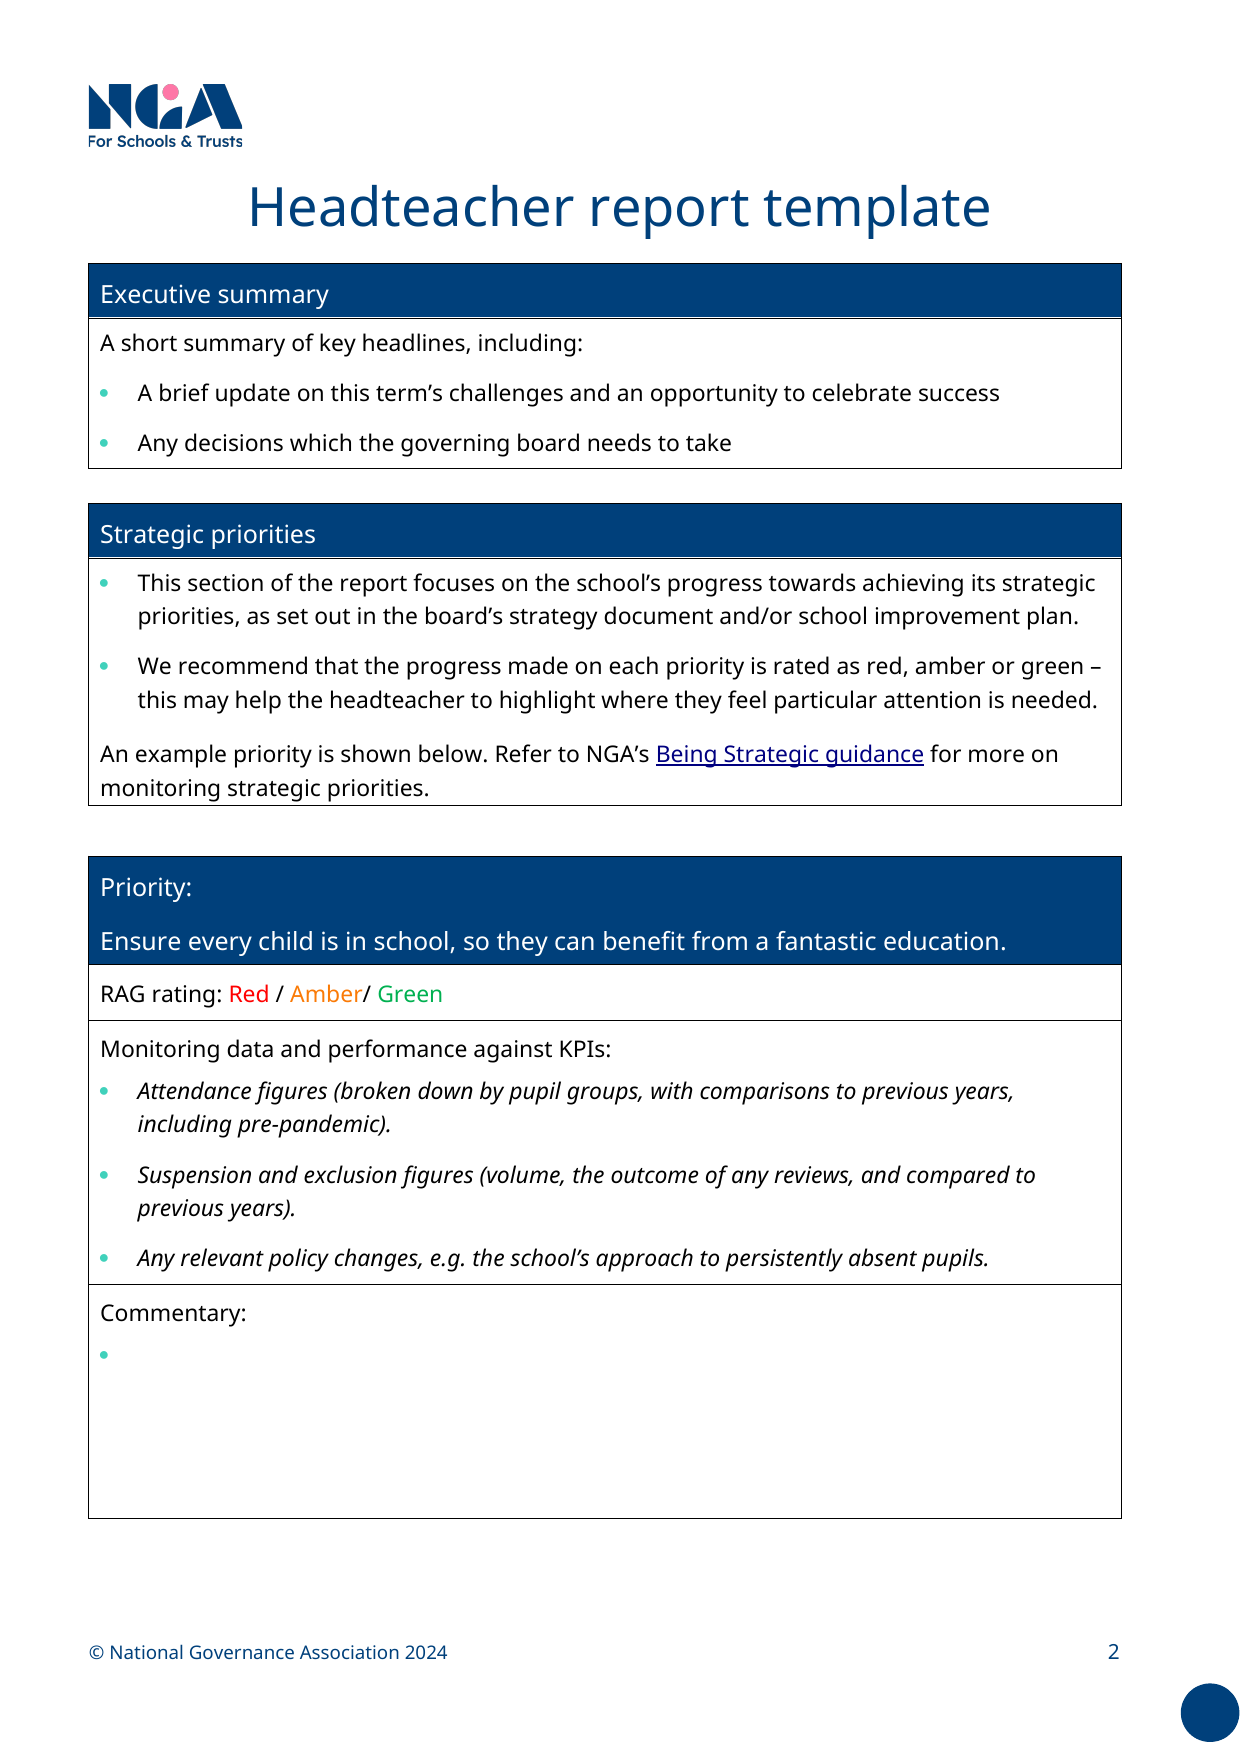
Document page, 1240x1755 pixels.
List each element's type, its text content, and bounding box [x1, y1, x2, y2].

table_header Strategic priorities [89, 504, 1121, 557]
table_cell Monitoring data and performance against KPIs: Attendance figures (broken down by pupil groups, with comparisons to previous years, including pre-pandemic). Suspension and exclusion figures (volume, the outcome of any reviews, and compared to previous years). Any relevant policy changes, e.g. the school’s approach to persistently absent pupils. [89, 1021, 1121, 1283]
table_cell A short summary of key headlines, including: A brief update on this term’s challenges and an opportunity to celebrate success Any decisions which the governing board needs to take [89, 319, 1121, 468]
table_header Executive summary [89, 264, 1121, 317]
table_cell This section of the report focuses on the school’s progress towards achieving its strategic priorities, as set out in the board’s strategy document and/or school improvement plan. We recommend that the progress made on each priority is rated as red, amber or green – this may help the headteacher to highlight where they feel particular attention is needed. An example priority is shown below. Refer to NGA’s Being Strategic guidance for more on monitoring strategic priorities. [89, 559, 1121, 804]
table_header Priority: Ensure every child is in school, so they can benefit from a fantastic education. [89, 857, 1121, 964]
table_cell RAG rating: Red / Amber/ Green [89, 965, 1121, 1020]
table_cell Commentary: [89, 1285, 1121, 1518]
subtitle Headteacher report template [89, 179, 1151, 238]
